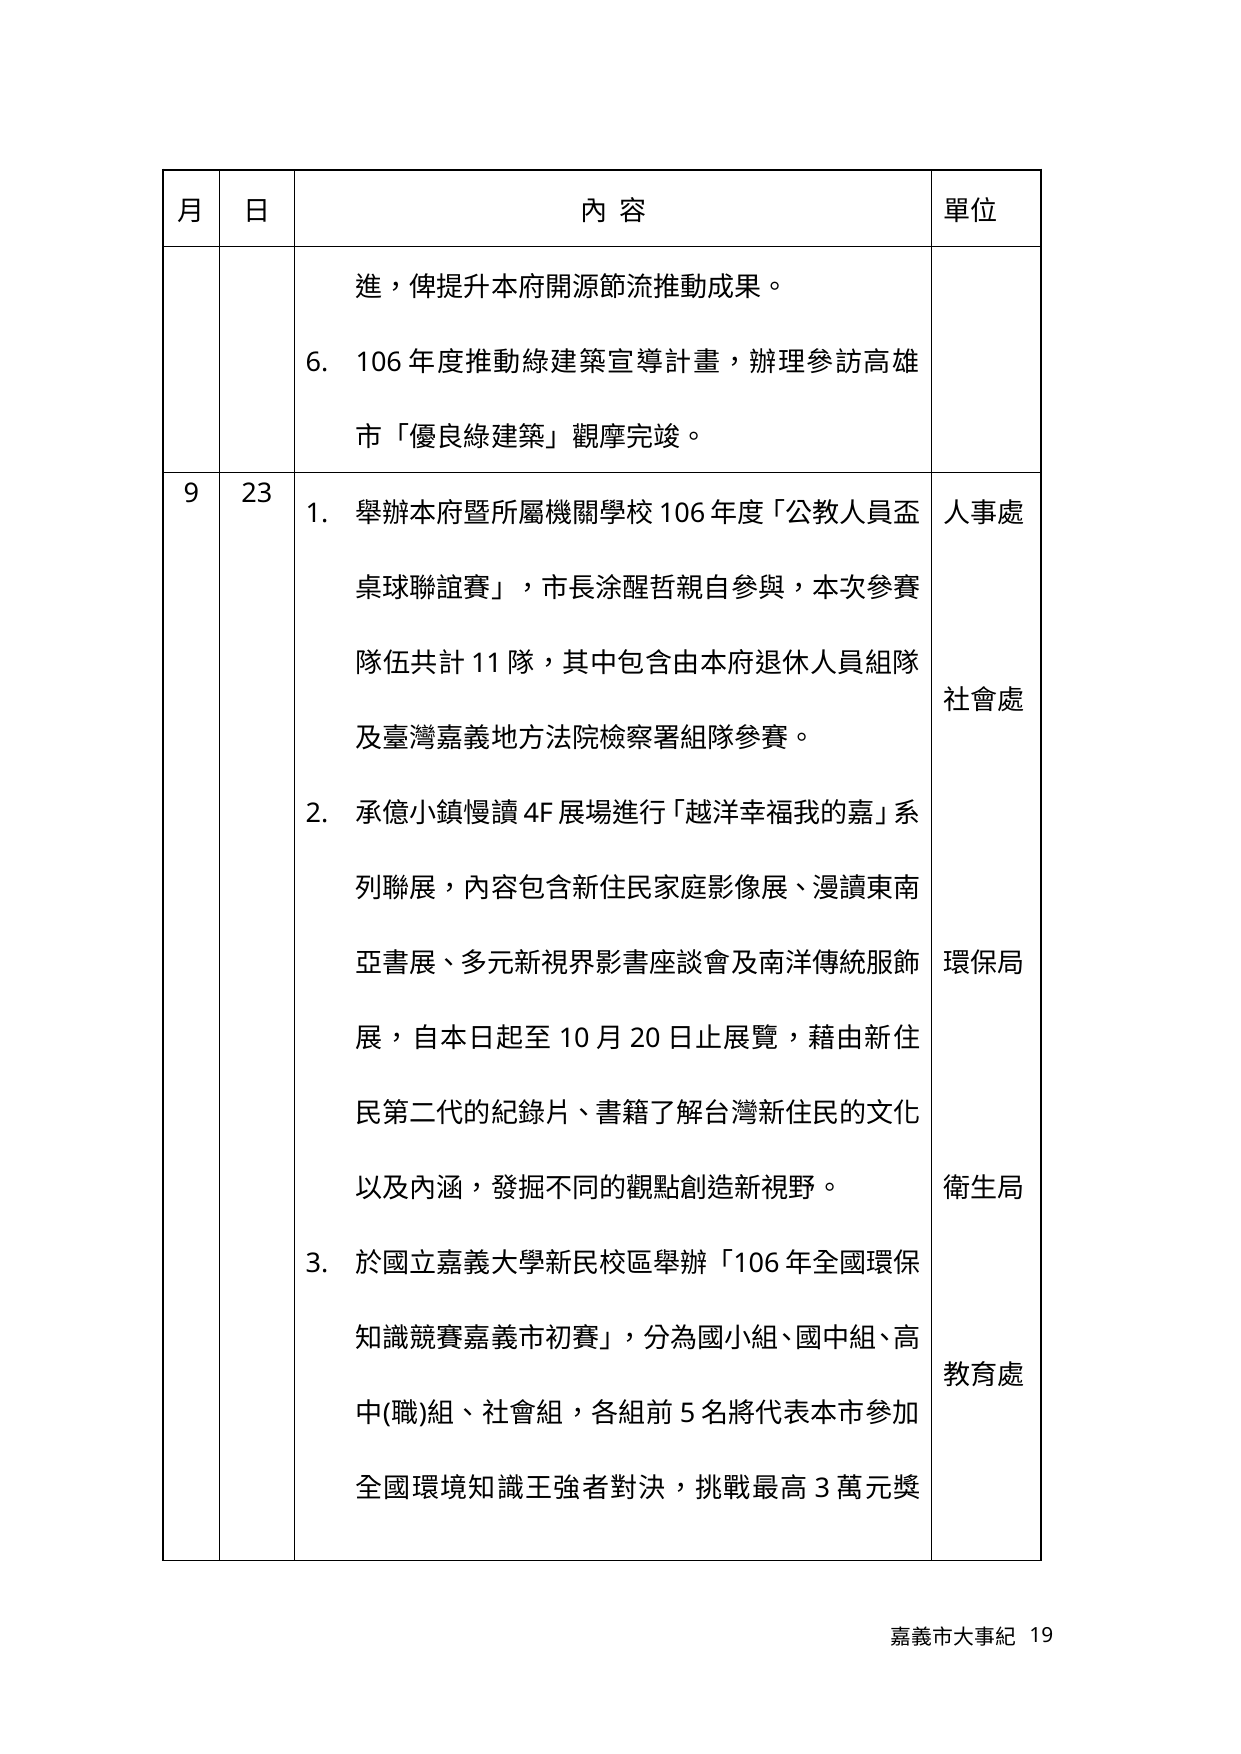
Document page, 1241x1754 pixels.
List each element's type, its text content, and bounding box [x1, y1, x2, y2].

table_cell [932, 247, 1040, 472]
table_header 內 容 [295, 171, 931, 246]
table_header 單位 [932, 171, 1040, 246]
table_cell [164, 247, 219, 472]
table_cell [220, 247, 294, 472]
table_header 月 [164, 171, 219, 246]
table_cell 23 [220, 473, 294, 1560]
table_cell 舉辦本府暨所屬機關學校106年度「公教人員盃桌球聯誼賽」，市長涂醒哲親自參與，本次參賽隊伍共計11隊，其中包含由本府退休人員組隊及臺灣嘉義地方法院檢察署組隊參賽。 承億小鎮慢讀4F展場進行「越洋幸福我的嘉」系列聯展，內容包含新住民家庭影像展、漫讀東南亞書展、多元新視界影書座談會及南洋傳統服飾展，自本日起至10月20日止展覽，藉由新住民第二代的紀錄片、書籍了解台灣新住民的文化以及內涵，發掘不同的觀點創造新視野。 於國立嘉義大學新民校區舉辦「106年全國環保知識競賽嘉義市初賽」，分為國小組、國中組、高中(職)組、社會組，各組前5名將代表本市參加全國環境知識王強者對決，挑戰最高3萬元獎 [295, 473, 931, 1560]
table_cell 9 [164, 473, 219, 1560]
table_cell 人事處 社會處 環保局 衛生局 教育處 [932, 473, 1040, 1560]
table_header 日 [220, 171, 294, 246]
table_cell 進，俾提升本府開源節流推動成果。 106年度推動綠建築宣導計畫，辦理參訪高雄市「優良綠建築」觀摩完竣。 [295, 247, 931, 472]
